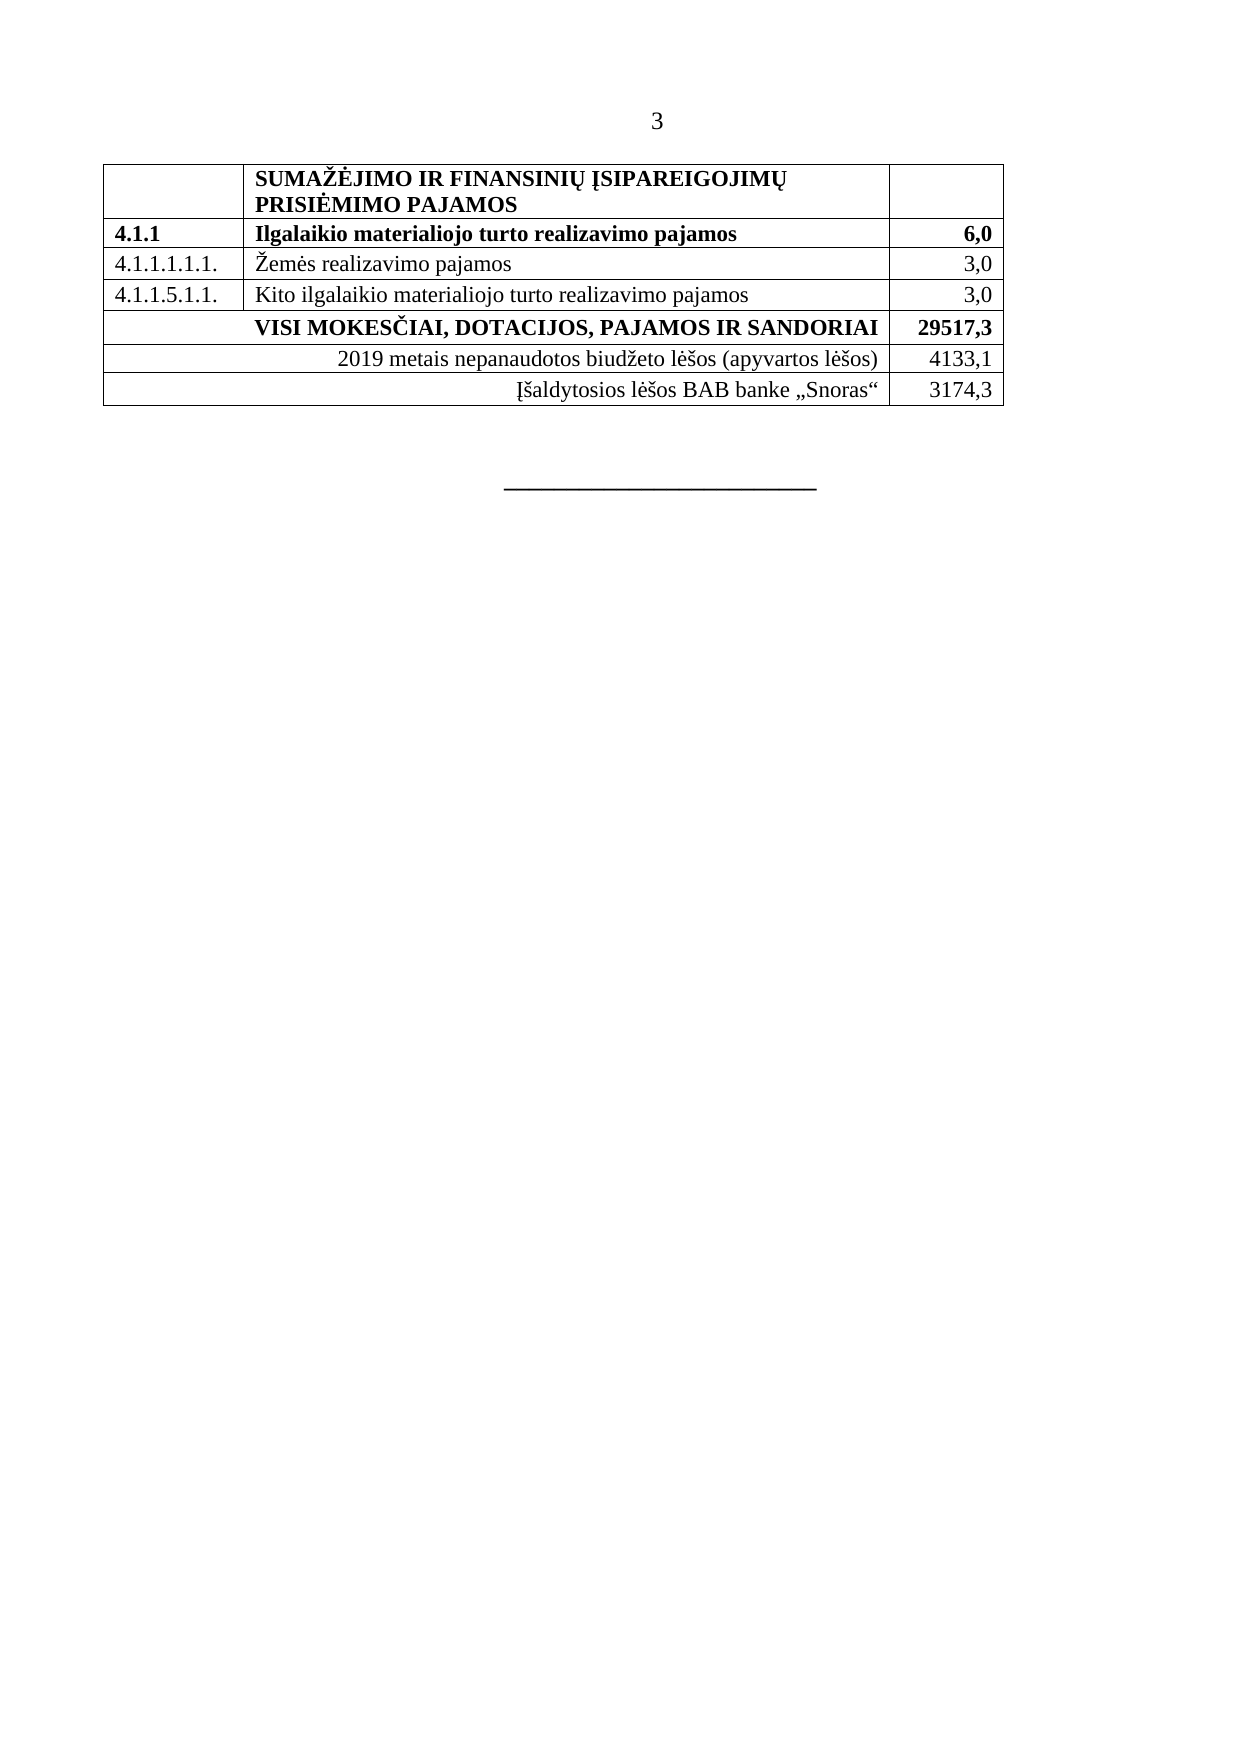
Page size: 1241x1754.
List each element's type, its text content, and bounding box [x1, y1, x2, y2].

table_cell VISI MOKESČIAI, DOTACIJOS, PAJAMOS IR SANDORIAI [104, 311, 889, 344]
table_cell 29517,3 [890, 311, 1003, 344]
table_cell Įšaldytosios lėšos BAB banke „Snoras“ [104, 373, 889, 405]
table_cell 3174,3 [890, 373, 1003, 405]
table_cell [104, 165, 243, 218]
table_cell 4133,1 [890, 345, 1003, 372]
table_cell SUMAŽĖJIMO IR FINANSINIŲ ĮSIPAREIGOJIMŲ PRISIĖMIMO PAJAMOS [244, 165, 889, 218]
table_cell 3,0 [890, 248, 1003, 278]
table_cell 2019 metais nepanaudotos biudžeto lėšos (apyvartos lėšos) [104, 345, 889, 372]
table_cell [890, 165, 1003, 218]
table_cell Žemės realizavimo pajamos [244, 248, 889, 278]
table_cell 4.1.1.1.1.1. [104, 248, 243, 278]
table_cell 3,0 [890, 280, 1003, 310]
text _________________________ [103, 464, 1211, 492]
table_cell Ilgalaikio materialiojo turto realizavimo pajamos [244, 219, 889, 247]
table_cell 6,0 [890, 219, 1003, 247]
table_cell Kito ilgalaikio materialiojo turto realizavimo pajamos [244, 280, 889, 310]
table_cell 4.1.1 [104, 219, 243, 247]
table_cell 4.1.1.5.1.1. [104, 280, 243, 310]
